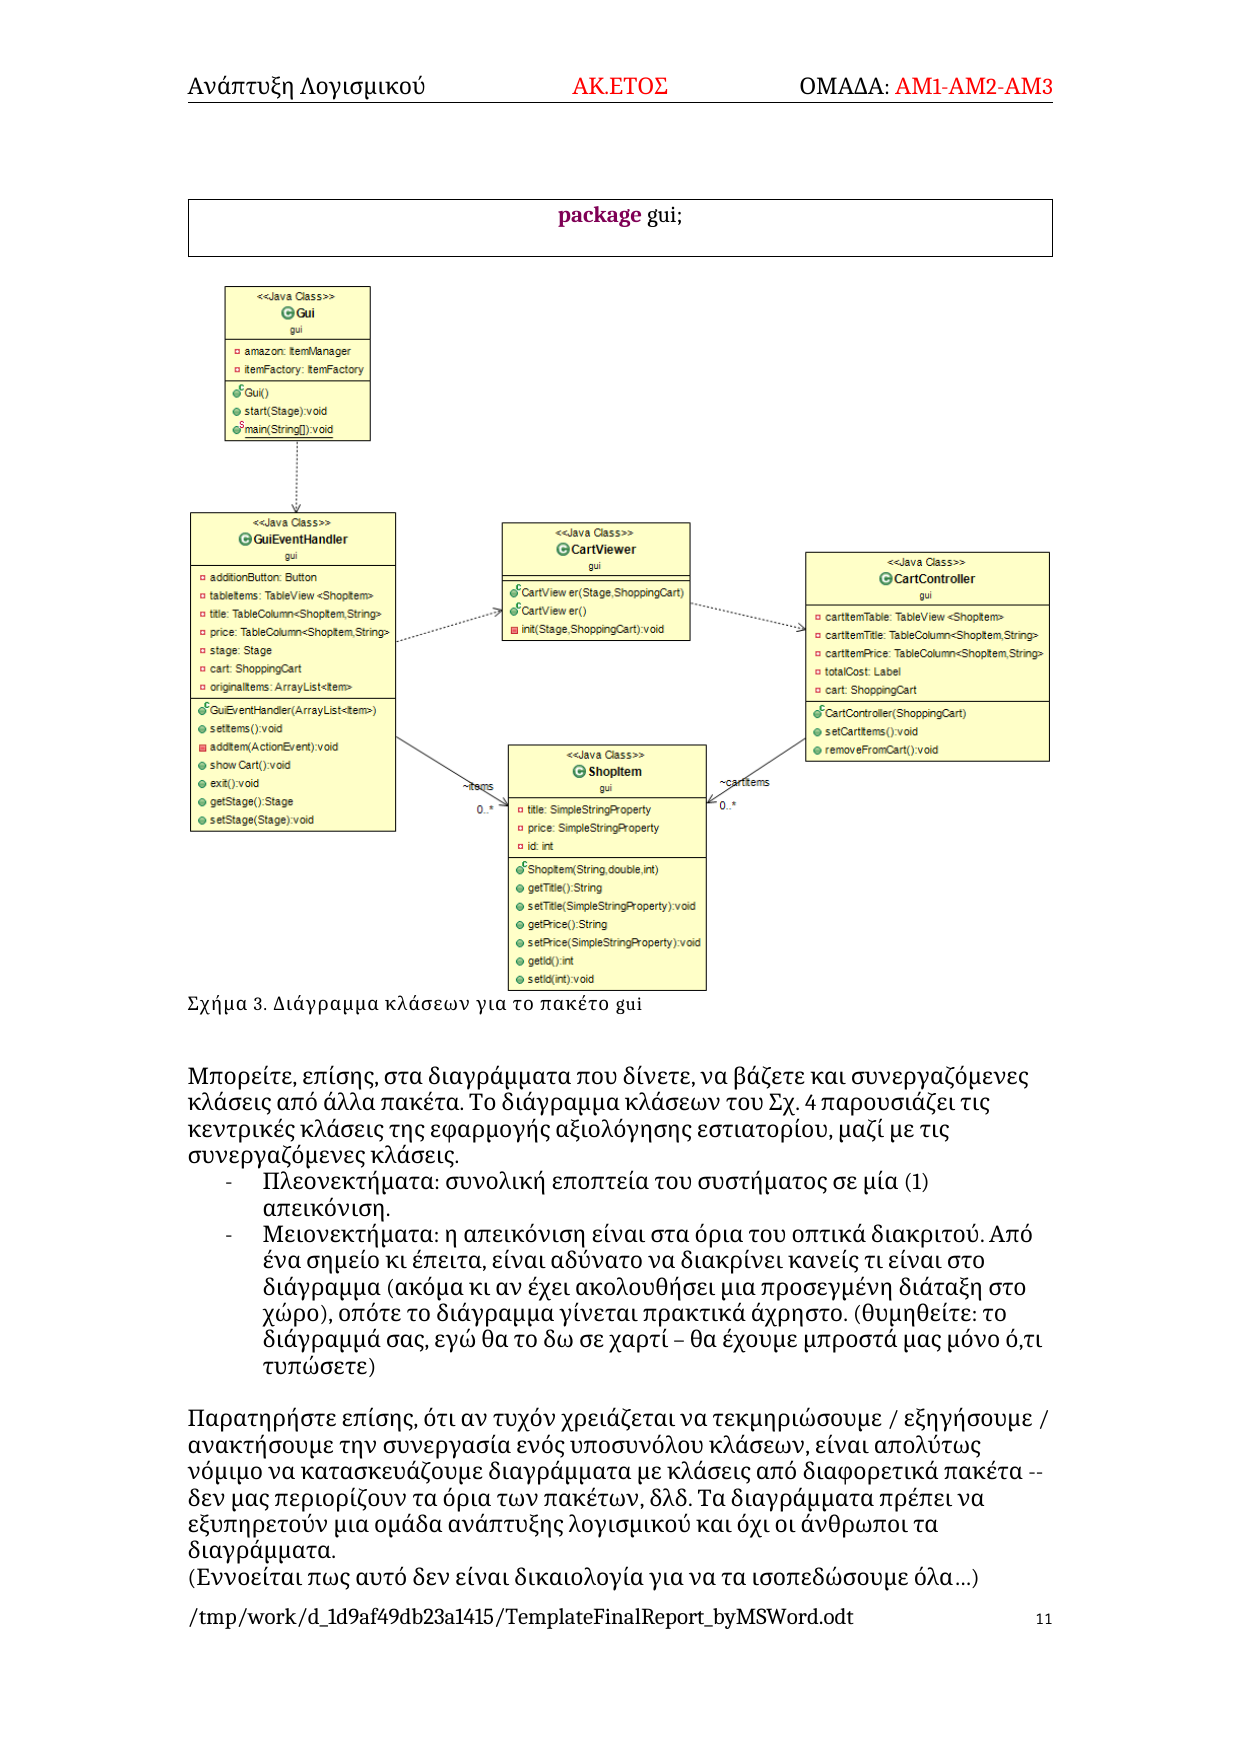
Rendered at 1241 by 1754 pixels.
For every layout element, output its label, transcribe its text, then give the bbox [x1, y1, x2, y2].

text Παρατηρήστε επίσης, ότι αν τυχόν χρειάζεται να τεκμηριώσουμε / εξηγήσουμε / ανακτήσουμε την συνεργασία ενός υποσυνόλου κλάσεων, είναι απολύτως νόμιμο να κατασκευάζουμε διαγράμματα με κλάσεις από διαφορετικά πακέτα -- δεν μας περιορίζουν τα όρια των πακέτων, δλδ. Τα διαγράμματα πρέπει να εξυπηρετούν μια ομάδα ανάπτυξης λογισμικού και όχι οι άνθρωποι τα διαγράμματα. [187, 1406, 1053, 1564]
text package gui; [189, 200, 1052, 228]
list Πλεονεκτήματα: συνολική εποπτεία του συστήματος σε μία (1) απεικόνιση. [225, 1169, 1053, 1222]
text Σχήμα 3. Διάγραμμα κλάσεων για το πακέτο gui [187, 994, 1053, 1015]
text (Εννοείται πως αυτό δεν είναι δικαιολογία για να τα ισοπεδώσουμε όλα…) [187, 1564, 1053, 1591]
list Μειονεκτήματα: η απεικόνιση είναι στα όρια του οπτικά διακριτού. Από ένα σημείο κι έπειτα, είναι αδύνατο να διακρίνει κανείς τι είναι στο διάγραμμα (ακόμα κι αν έχει ακολουθήσει μια προσεγμένη διάταξη στο χώρο), οπότε το διάγραμμα γίνεται πρακτικά άχρηστο. (θυμηθείτε: το διάγραμμά σας, εγώ θα το δω σε χαρτί – θα έχουμε μπροστά μας μόνο ό,τι τυπώσετε) [225, 1222, 1053, 1380]
text Μπορείτε, επίσης, στα διαγράμματα που δίνετε, να βάζετε και συνεργαζόμενες κλάσεις από άλλα πακέτα. Το διάγραμμα κλάσεων του Σχ. 4 παρουσιάζει τις κεντρικές κλάσεις της εφαρμογής αξιολόγησης εστιατορίου, μαζί με τις συνεργαζόμενες κλάσεις. [187, 1064, 1053, 1169]
